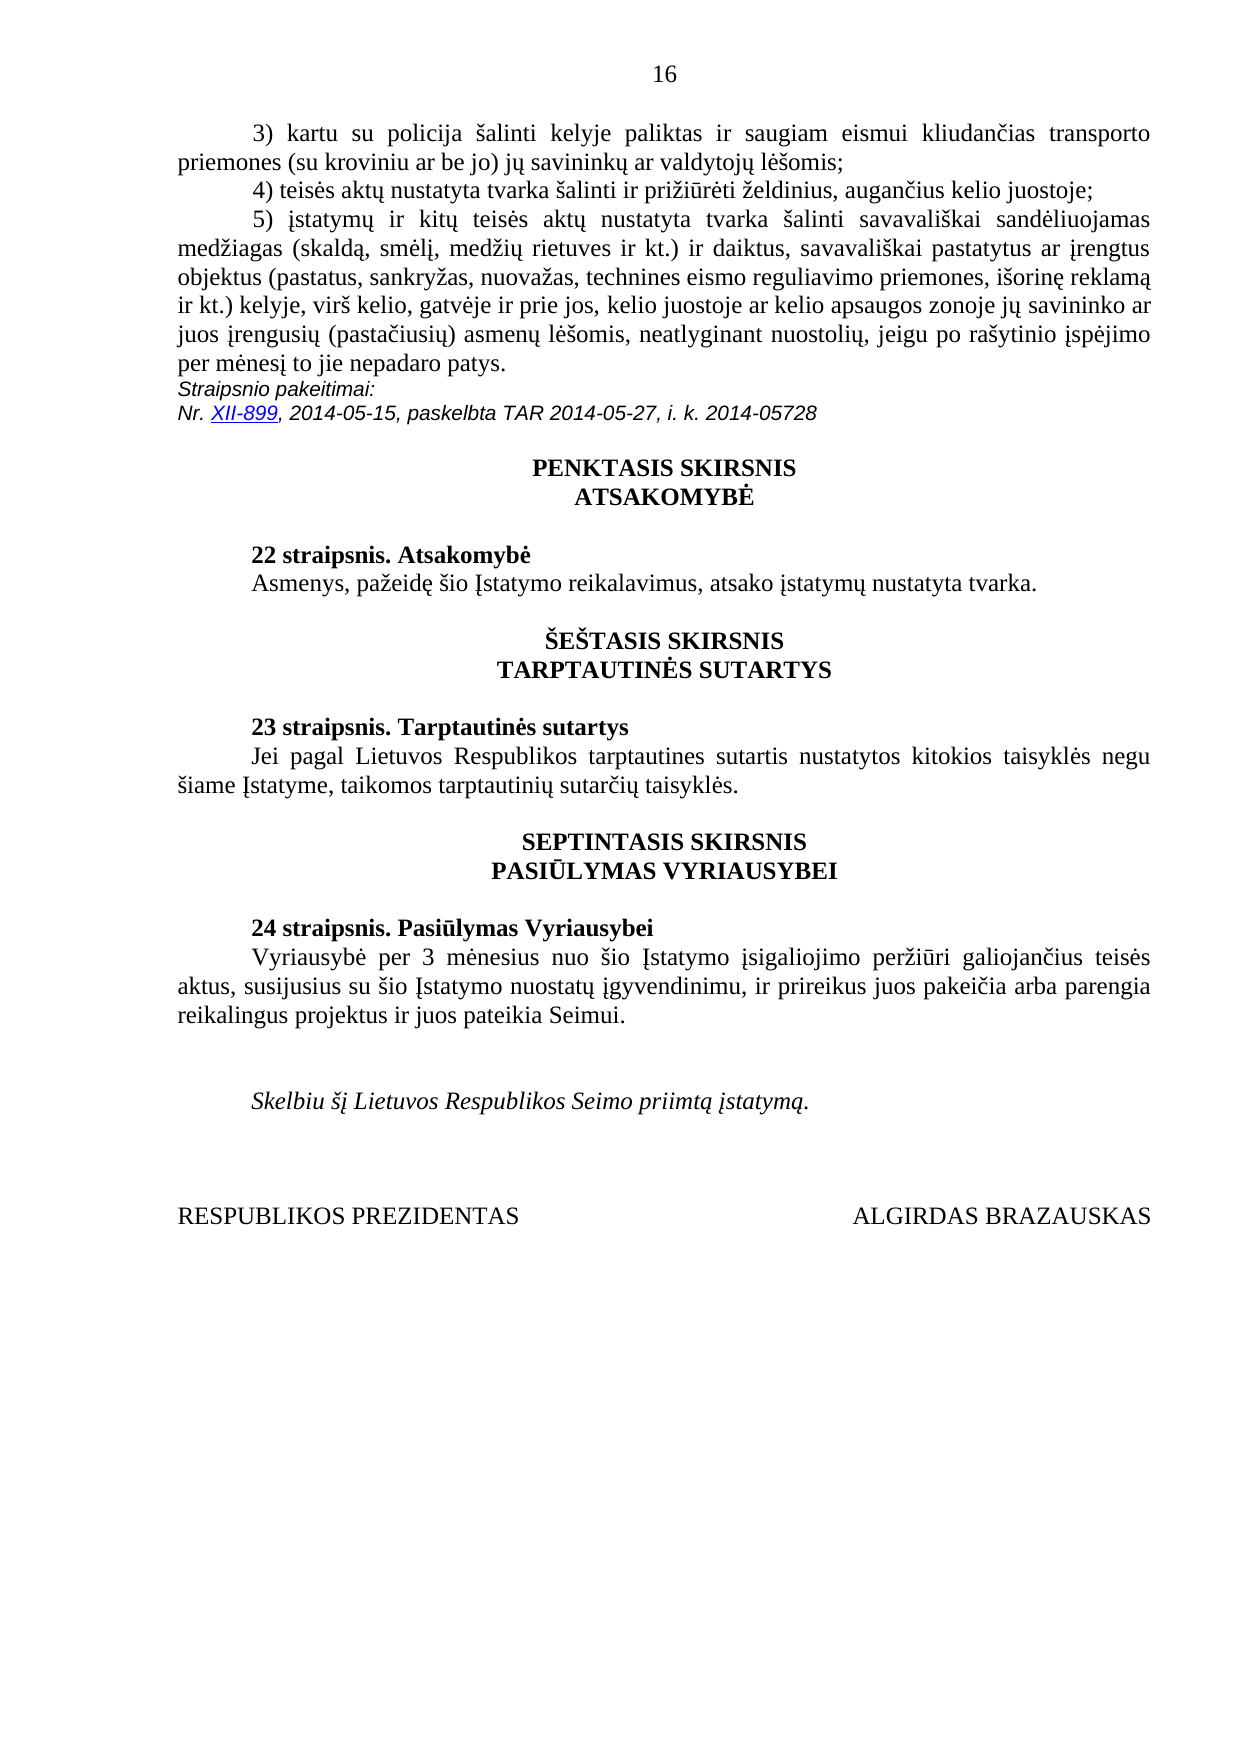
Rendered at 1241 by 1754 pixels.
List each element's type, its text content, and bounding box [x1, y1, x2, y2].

text PENKTASIS SKIRSNIS [177, 453, 1152, 482]
text Nr. XII-899, 2014-05-15, paskelbta TAR 2014-05-27, i. k. 2014-05728 [177, 401, 1152, 425]
text SEPTINTASIS SKIRSNIS [177, 827, 1152, 856]
text Asmenys, pažeidę šio Įstatymo reikalavimus, atsako įstatymų nustatyta tvarka. [177, 568, 1152, 597]
text PASIŪLYMAS VYRIAUSYBEI [177, 856, 1152, 885]
text 24 straipsnis. Pasiūlymas Vyriausybei [177, 913, 1152, 942]
text Vyriausybė per 3 mėnesius nuo šio Įstatymo įsigaliojimo peržiūri galiojančius teisės aktus, susijusius su šio Įstatymo nuostatų įgyvendinimu, ir prireikus juos pakeičia arba parengia reikalingus projektus ir juos pateikia Seimui. [177, 942, 1152, 1028]
text 5) įstatymų ir kitų teisės aktų nustatyta tvarka šalinti savavališkai sandėliuojamas medžiagas (skaldą, smėlį, medžių rietuves ir kt.) ir daiktus, savavališkai pastatytus ar įrengtus objektus (pastatus, sankryžas, nuovažas, technines eismo reguliavimo priemones, išorinę reklamą ir kt.) kelyje, virš kelio, gatvėje ir prie jos, kelio juostoje ar kelio apsaugos zonoje jų savininko ar juos įrengusių (pastačiusių) asmenų lėšomis, neatlyginant nuostolių, jeigu po rašytinio įspėjimo per mėnesį to jie nepadaro patys. [177, 204, 1152, 377]
text 4) teisės aktų nustatyta tvarka šalinti ir prižiūrėti želdinius, augančius kelio juostoje; [177, 176, 1152, 204]
text Straipsnio pakeitimai: [177, 377, 1152, 401]
text Skelbiu šį Lietuvos Respublikos Seimo priimtą įstatymą. [177, 1086, 1152, 1115]
text 22 straipsnis. Atsakomybė [177, 540, 1152, 568]
text ATSAKOMYBĖ [177, 482, 1152, 511]
text Jei pagal Lietuvos Respublikos tarptautines sutartis nustatytos kitokios taisyklės negu šiame Įstatyme, taikomos tarptautinių sutarčių taisyklės. [177, 741, 1152, 798]
text 3) kartu su policija šalinti kelyje paliktas ir saugiam eismui kliudančias transporto priemones (su kroviniu ar be jo) jų savininkų ar valdytojų lėšomis; [177, 118, 1152, 176]
text 23 straipsnis. Tarptautinės sutartys [177, 712, 1152, 741]
text TARPTAUTINĖS SUTARTYS [177, 655, 1152, 683]
text ŠEŠTASIS SKIRSNIS [177, 626, 1152, 655]
text RESPUBLIKOS PREZIDENTAS ALGIRDAS BRAZAUSKAS [177, 1201, 1152, 1230]
